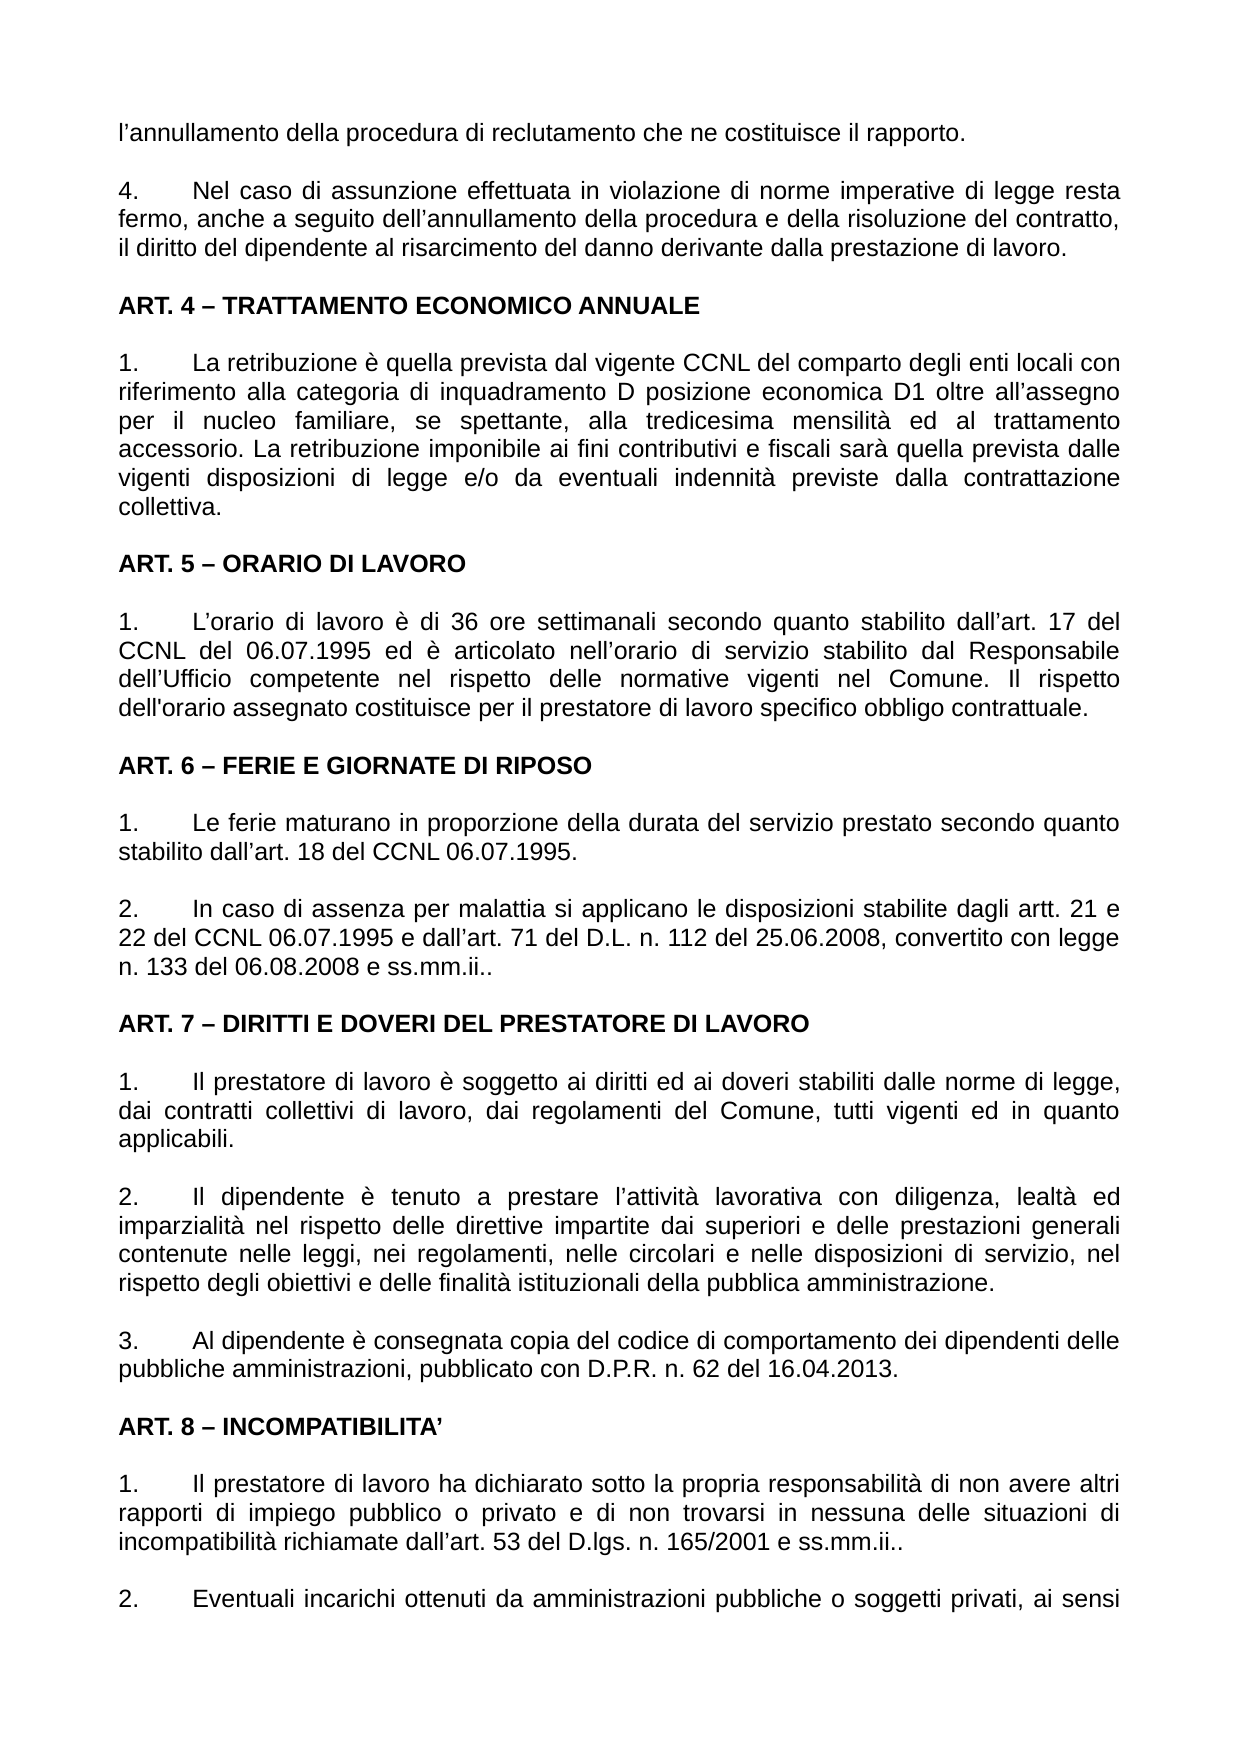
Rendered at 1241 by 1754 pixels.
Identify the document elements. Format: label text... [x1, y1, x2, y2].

text 1. Il prestatore di lavoro ha dichiarato sotto la propria responsabilità di non avere altri rapporti di impiego pubblico o privato e di non trovarsi in nessuna delle situazioni di incompatibilità richiamate dall’art. 53 del D.lgs. n. 165/2001 e ss.mm.ii.. [118, 1469, 1122, 1556]
text 4. Nel caso di assunzione effettuata in violazione di norme imperative di legge resta fermo, anche a seguito dell’annullamento della procedura e della risoluzione del contratto, il diritto del dipendente al risarcimento del danno derivante dalla prestazione di lavoro. [118, 176, 1122, 262]
text 2. Il dipendente è tenuto a prestare l’attività lavorativa con diligenza, lealtà ed imparzialità nel rispetto delle direttive impartite dai superiori e delle prestazioni generali contenute nelle leggi, nei regolamenti, nelle circolari e nelle disposizioni di servizio, nel rispetto degli obiettivi e delle finalità istituzionali della pubblica amministrazione. [118, 1182, 1122, 1297]
text 2. In caso di assenza per malattia si applicano le disposizioni stabilite dagli artt. 21 e 22 del CCNL 06.07.1995 e dall’art. 71 del D.L. n. 112 del 25.06.2008, convertito con legge n. 133 del 06.08.2008 e ss.mm.ii.. [118, 894, 1122, 981]
text ART. 5 – ORARIO DI LAVORO [118, 549, 1122, 578]
text 1. Le ferie maturano in proporzione della durata del servizio prestato secondo quanto stabilito dall’art. 18 del CCNL 06.07.1995. [118, 808, 1122, 866]
text ART. 7 – DIRITTI E DOVERI DEL PRESTATORE DI LAVORO [118, 1009, 1122, 1038]
text 1. L’orario di lavoro è di 36 ore settimanali secondo quanto stabilito dall’art. 17 del CCNL del 06.07.1995 ed è articolato nell’orario di servizio stabilito dal Responsabile dell’Ufficio competente nel rispetto delle normative vigenti nel Comune. Il rispetto dell'orario assegnato costituisce per il prestatore di lavoro specifico obbligo contrattuale. [118, 607, 1122, 722]
text ART. 8 – INCOMPATIBILITA’ [118, 1412, 1122, 1441]
text ART. 4 – TRATTAMENTO ECONOMICO ANNUALE [118, 291, 1122, 319]
text 2. Eventuali incarichi ottenuti da amministrazioni pubbliche o soggetti privati, ai sensi [118, 1584, 1122, 1613]
text 1. La retribuzione è quella prevista dal vigente CCNL del comparto degli enti locali con riferimento alla categoria di inquadramento D posizione economica D1 oltre all’assegno per il nucleo familiare, se spettante, alla tredicesima mensilità ed al trattamento accessorio. La retribuzione imponibile ai fini contributivi e fiscali sarà quella prevista dalle vigenti disposizioni di legge e/o da eventuali indennità previste dalla contrattazione collettiva. [118, 348, 1122, 521]
text ART. 6 – FERIE E GIORNATE DI RIPOSO [118, 751, 1122, 779]
text l’annullamento della procedura di reclutamento che ne costituisce il rapporto. [118, 118, 1122, 147]
text 1. Il prestatore di lavoro è soggetto ai diritti ed ai doveri stabiliti dalle norme di legge, dai contratti collettivi di lavoro, dai regolamenti del Comune, tutti vigenti ed in quanto applicabili. [118, 1067, 1122, 1153]
text 3. Al dipendente è consegnata copia del codice di comportamento dei dipendenti delle pubbliche amministrazioni, pubblicato con D.P.R. n. 62 del 16.04.2013. [118, 1326, 1122, 1383]
